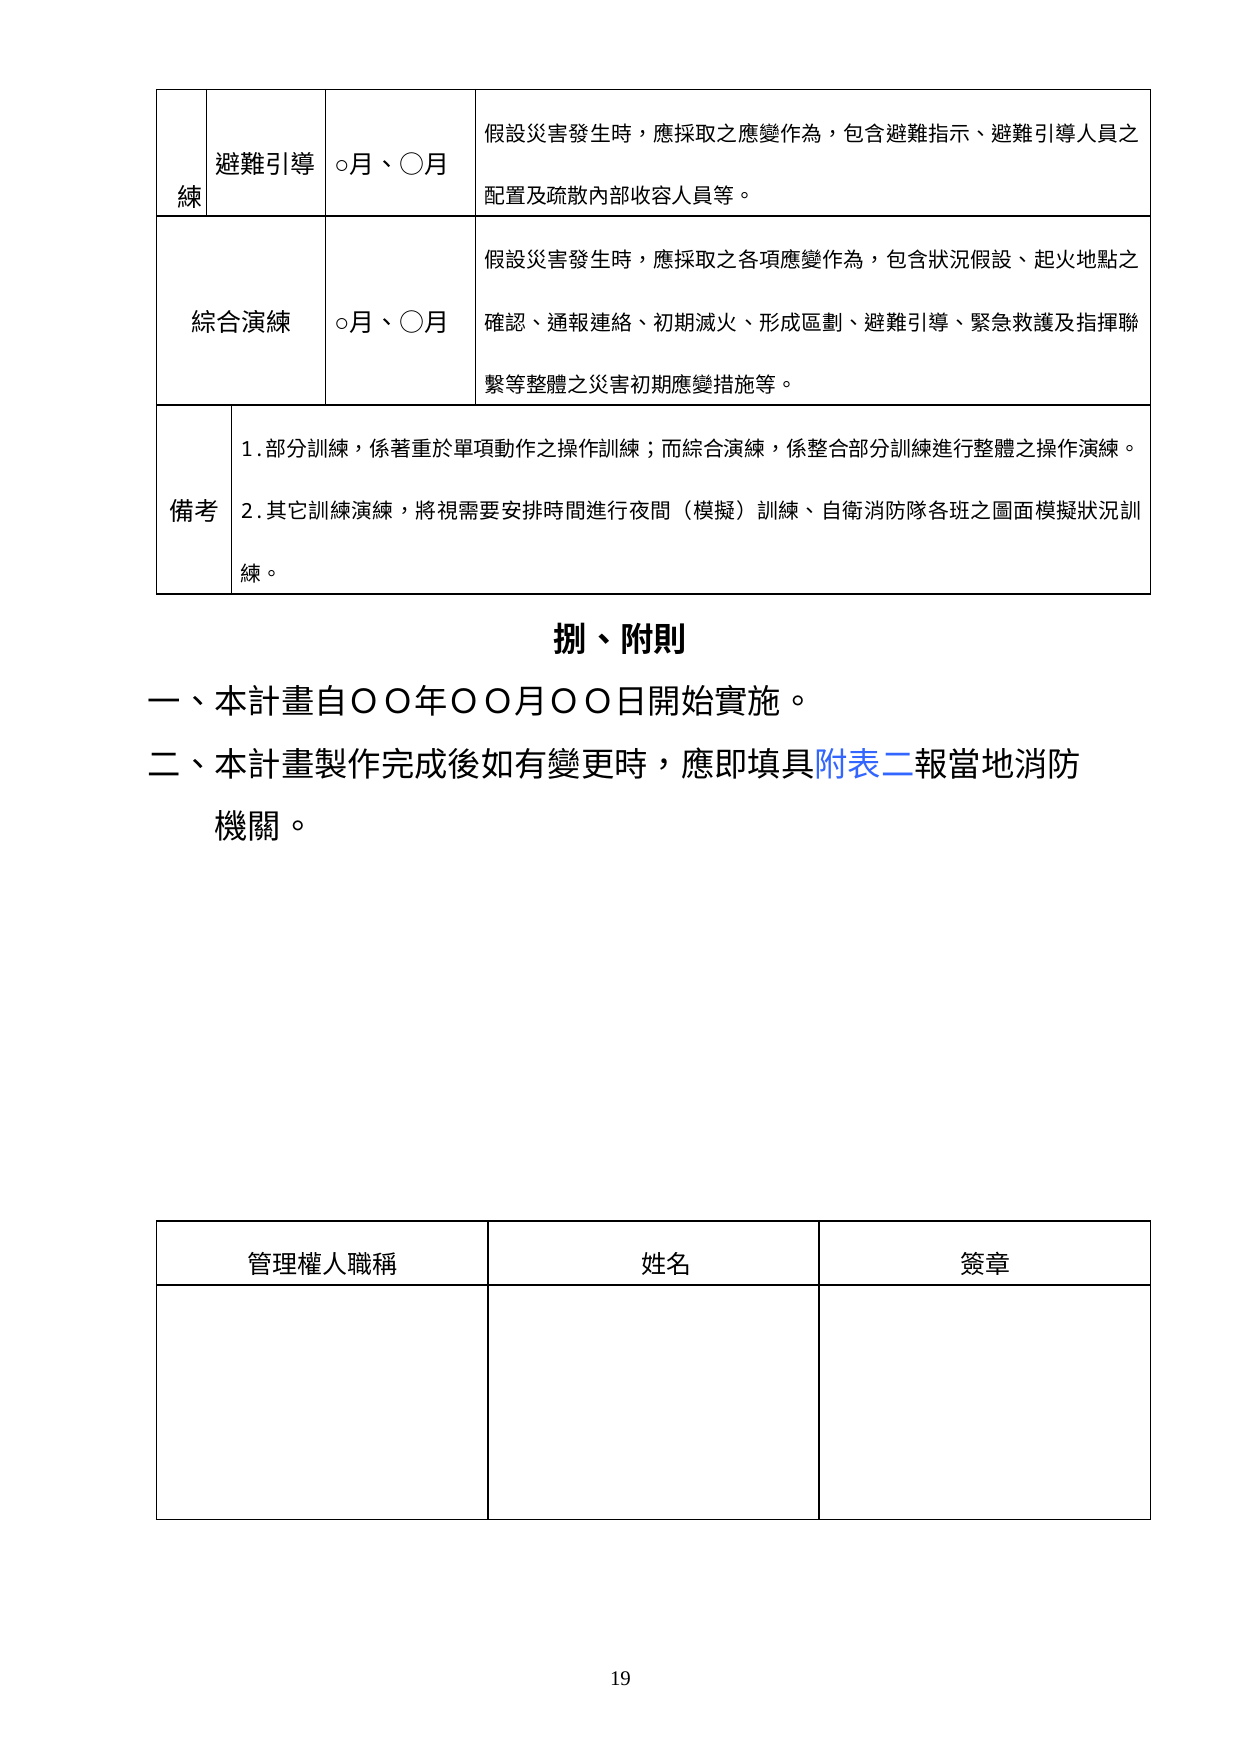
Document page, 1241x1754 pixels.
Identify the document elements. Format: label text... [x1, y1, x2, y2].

table_cell ○月、○月 [326, 90, 475, 215]
table_cell [489, 1286, 818, 1519]
text 一、本計畫自ＯＯ年ＯＯ月ＯＯ日開始實施。 [148, 657, 1092, 720]
table_cell 備考 [157, 406, 231, 593]
table_cell 假設災害發生時，應採取之各項應變作為，包含狀況假設、起火地點之確認、通報連絡、初期滅火、形成區劃、避難引導、緊急救護及指揮聯繫等整體之災害初期應變措施等。 [476, 217, 1150, 404]
table_header 管理權人職稱 [157, 1222, 487, 1284]
table_cell 綜合演練 [157, 217, 325, 404]
text 二、本計畫製作完成後如有變更時，應即填具附表二報當地消防機關。 [148, 720, 1092, 845]
table_header 簽章 [820, 1222, 1150, 1284]
text 捌、附則 [148, 595, 1092, 657]
table_cell 1.部分訓練，係著重於單項動作之操作訓練；而綜合演練，係整合部分訓練進行整體之操作演練。 2.其它訓練演練，將視需要安排時間進行夜間（模擬）訓練、自衛消防隊各班之圖面模擬狀況訓練。 [232, 406, 1150, 593]
table_cell 避難引導 [207, 90, 325, 215]
table_cell ○月、○月 [326, 217, 475, 404]
table_cell [820, 1286, 1150, 1519]
table_cell 練 [157, 90, 206, 215]
table_cell 假設災害發生時，應採取之應變作為，包含避難指示、避難引導人員之配置及疏散內部收容人員等。 [476, 90, 1150, 215]
table_header 姓名 [489, 1222, 818, 1284]
table_cell [157, 1286, 487, 1519]
